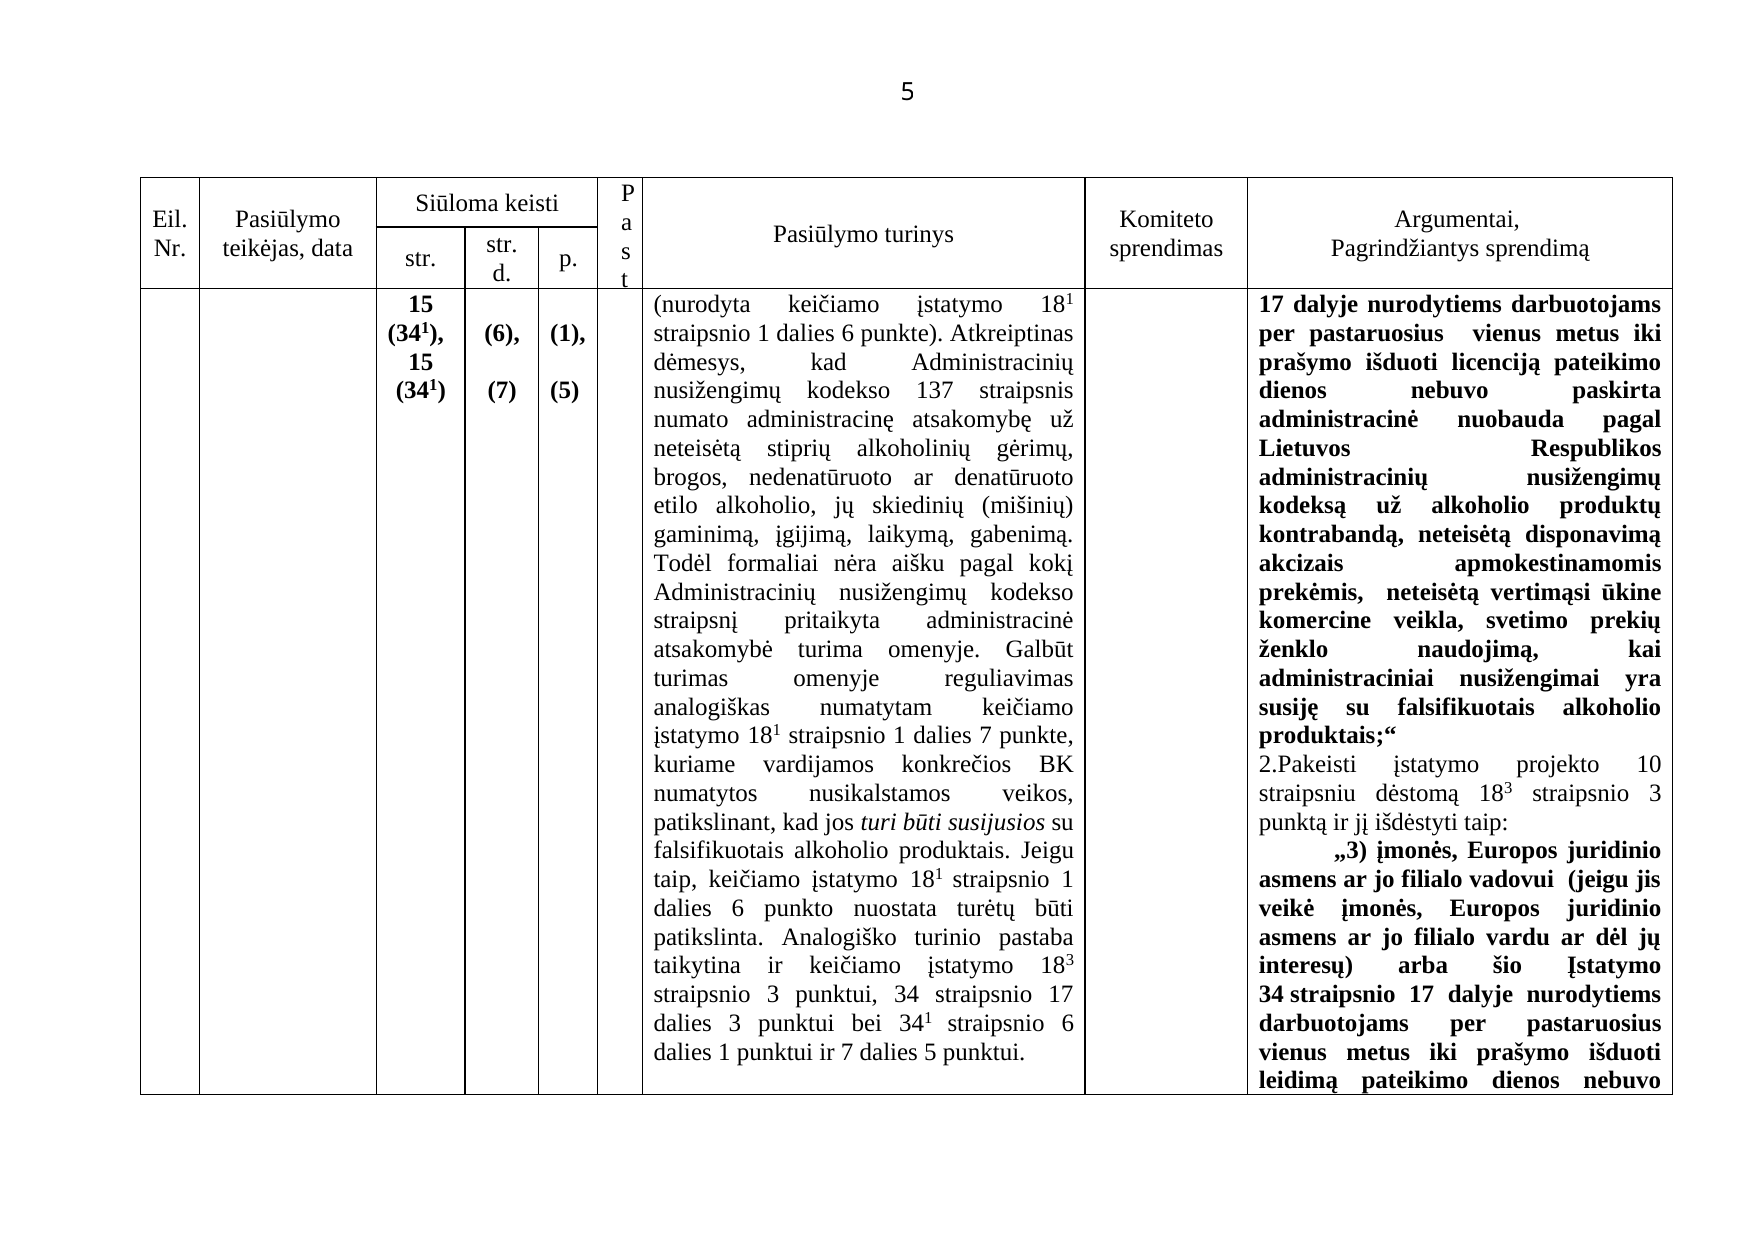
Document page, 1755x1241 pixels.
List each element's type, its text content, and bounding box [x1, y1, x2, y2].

table_header Pastabos [598, 178, 642, 288]
table_cell 15 (341), 15 (341) [377, 289, 464, 1094]
table_header Eil. Nr. [141, 178, 199, 288]
table_cell p. [539, 228, 597, 288]
table_cell [141, 289, 199, 1094]
table_header Siūloma keisti [377, 178, 597, 226]
table_header Komiteto sprendimas [1086, 178, 1247, 288]
table_cell [598, 289, 642, 1094]
table_cell str. d. [466, 228, 538, 288]
table_cell (6), (7) [466, 289, 538, 1094]
table_cell 3.Pažymėtina, kad Administracinių nusižengimų kodekse nėra numatyta tokio administracinio nusižengimo kaip falsifikuotų alkoholio produktų įgijimas, laikymas, gabenimas, siuntimas, naudojimas ar realizavimas sudėtis (nurodyta keičiamo įstatymo 181 straipsnio 1 dalies 6 punkte). Atkreiptinas dėmesys, kad Administracinių nusižengimų kodekso 137 straipsnis numato administracinę atsakomybę už neteisėtą stiprių alkoholinių gėrimų, brogos, nedenatūruoto ar denatūruoto etilo alkoholio, jų skiedinių (mišinių) gaminimą, įgijimą, laikymą, gabenimą. Todėl formaliai nėra aišku pagal kokį Administracinių nusižengimų kodekso straipsnį pritaikyta administracinė atsakomybė turima omenyje. Galbūt turimas omenyje reguliavimas analogiškas numatytam keičiamo įstatymo 181 straipsnio 1 dalies 7 punkte, kuriame vardijamos konkrečios BK numatytos nusikalstamos veikos, patikslinant, kad jos turi būti susijusios su falsifikuotais alkoholio produktais. Jeigu taip, keičiamo įstatymo 181 straipsnio 1 dalies 6 punkto nuostata turėtų būti patikslinta. Analogiško turinio pastaba taikytina ir keičiamo įstatymo 183 straipsnio 3 punktui, 34 straipsnio 17 dalies 3 punktui bei 341 straipsnio 6 dalies 1 punktui ir 7 dalies 5 punktui. [643, 289, 1084, 1094]
table_header Pasiūlymo teikėjas, data [200, 178, 376, 288]
table_cell str. [377, 228, 464, 288]
table_header Pasiūlymo turinys [643, 178, 1084, 288]
table_cell [200, 289, 376, 1094]
table_cell [1086, 289, 1247, 1094]
table_header Argumentai, Pagrindžiantys sprendimą [1248, 178, 1672, 288]
table_cell (1), (5) [539, 289, 597, 1094]
table_cell 17 dalyje nurodytiems darbuotojams per pastaruosius vienus metus iki prašymo išduoti licenciją pateikimo dienos nebuvo paskirta administracinė nuobauda pagal Lietuvos Respublikos administracinių nusižengimų kodeksą už alkoholio produktų kontrabandą, neteisėtą disponavimą akcizais apmokestinamomis prekėmis, neteisėtą vertimąsi ūkine komercine veikla, svetimo prekių ženklo naudojimą, kai administraciniai nusižengimai yra susiję su falsifikuotais alkoholio produktais;“ 2.Pakeisti įstatymo projekto 10 straipsniu dėstomą 183 straipsnio 3 punktą ir jį išdėstyti taip: „3) įmonės, Europos juridinio asmens ar jo filialo vadovui (jeigu jis veikė įmonės, Europos juridinio asmens ar jo filialo vardu ar dėl jų interesų) arba šio Įstatymo 34 straipsnio 17 dalyje nurodytiems darbuotojams per pastaruosius vienus metus iki prašymo išduoti leidimą pateikimo dienos nebuvo [1248, 289, 1672, 1094]
